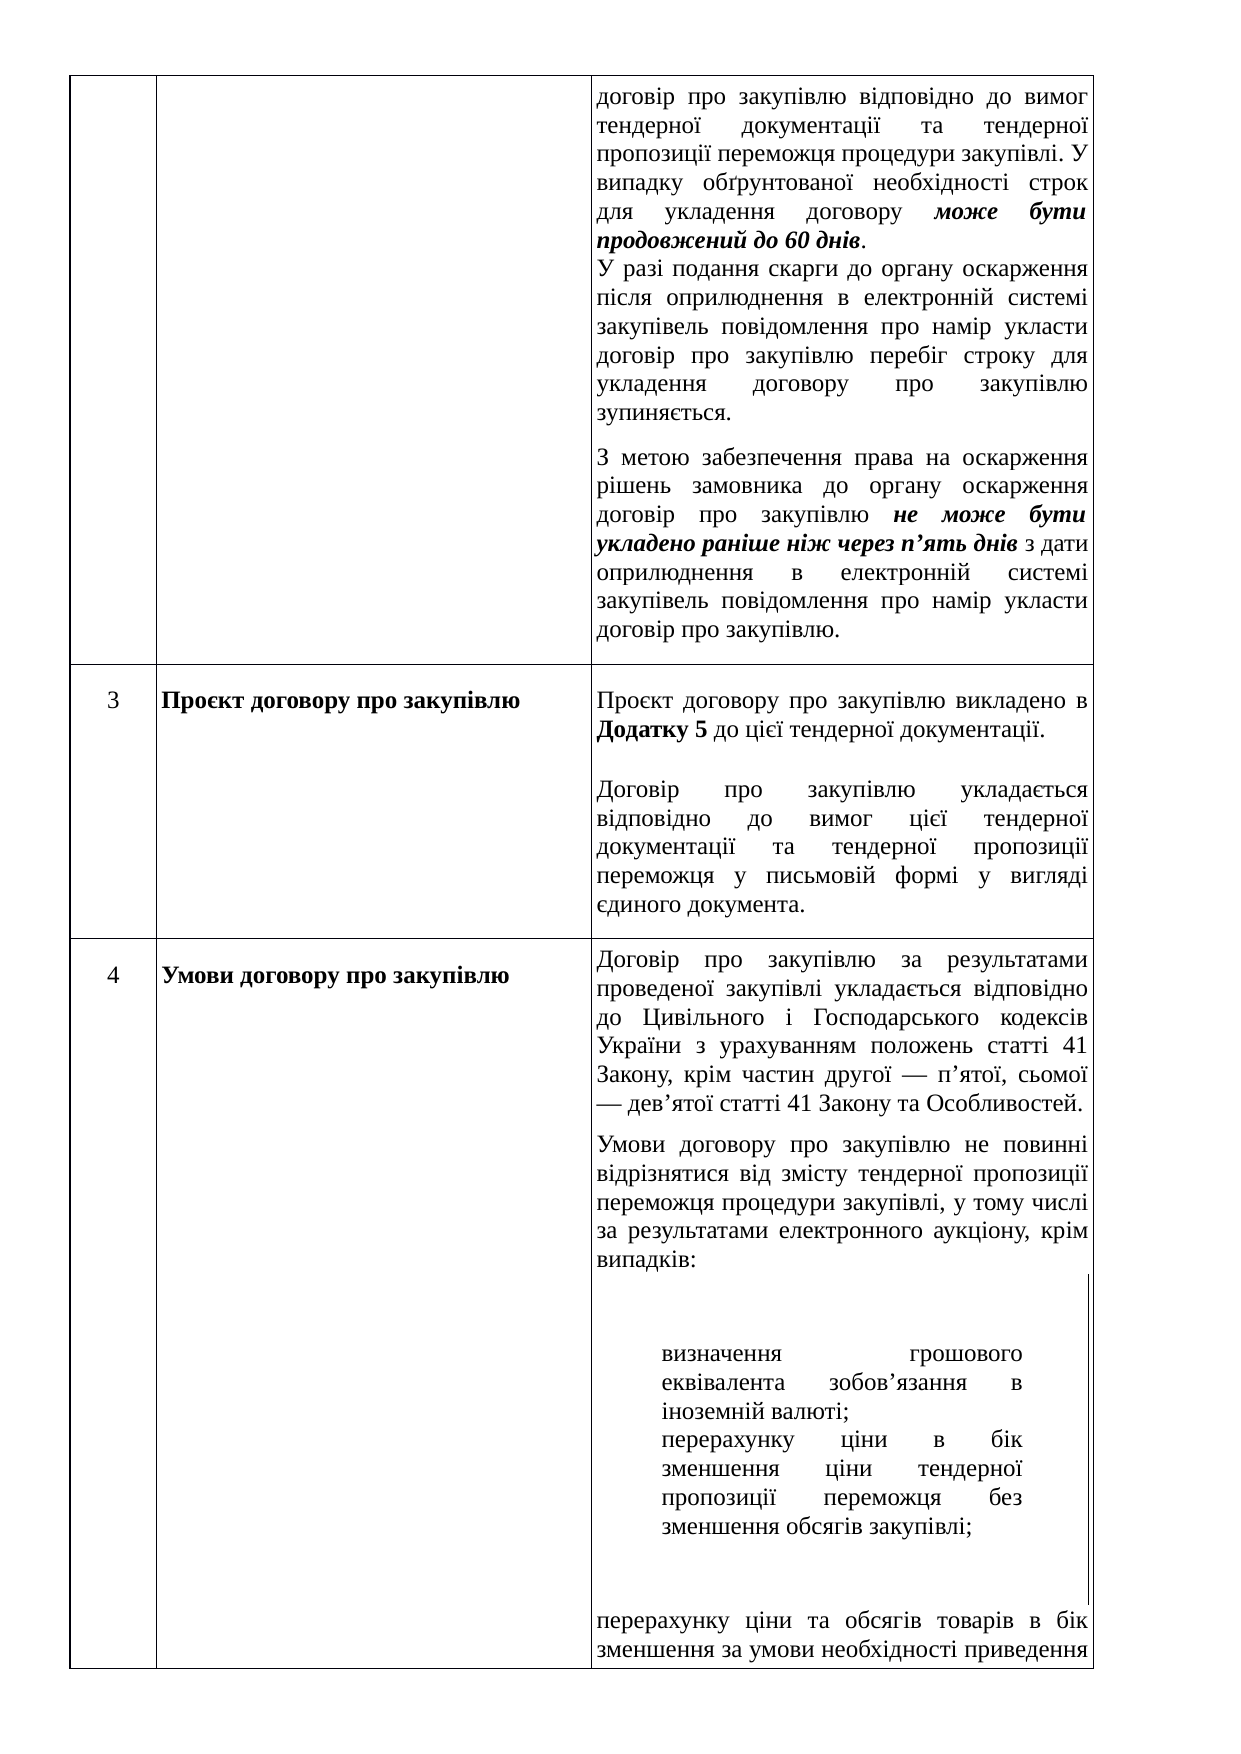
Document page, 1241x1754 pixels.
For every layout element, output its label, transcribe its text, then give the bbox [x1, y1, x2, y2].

table_cell 3 [71, 665, 156, 938]
table_cell [71, 76, 156, 663]
table_cell Умови договору про закупівлю [157, 939, 591, 1668]
table_cell 4 [71, 939, 156, 1668]
table_cell Проєкт договору про закупівлю [157, 665, 591, 938]
table_cell договір про закупівлю відповідно до вимог тендерної документації та тендерної пропозиції переможця процедури закупівлі. У випадку обґрунтованої необхідності строк для укладення договору може бути продовжений до 60 днів. У разі подання скарги до органу оскарження після оприлюднення в електронній системі закупівель повідомлення про намір укласти договір про закупівлю перебіг строку для укладення договору про закупівлю зупиняється. З метою забезпечення права на оскарження рішень замовника до органу оскарження договір про закупівлю не може бути укладено раніше ніж через п’ять днів з дати оприлюднення в електронній системі закупівель повідомлення про намір укласти договір про закупівлю. [592, 76, 1093, 663]
table_cell Договір про закупівлю за результатами проведеної закупівлі укладається відповідно до Цивільного і Господарського кодексів України з урахуванням положень статті 41 Закону, крім частин другої — п’ятої, сьомої — дев’ятої статті 41 Закону та Особливостей. Умови договору про закупівлю не повинні відрізнятися від змісту тендерної пропозиції переможця процедури закупівлі, у тому числі за результатами електронного аукціону, крім випадків: визначення грошового еквівалента зобов’язання в іноземній валюті; перерахунку ціни в бік зменшення ціни тендерної пропозиції переможця без зменшення обсягів закупівлі; перерахунку ціни та обсягів товарів в бік зменшення за умови необхідності приведення [592, 939, 1093, 1668]
table_cell [157, 76, 591, 663]
table_cell Проєкт договору про закупівлю викладено в Додатку 5 до цієї тендерної документації. Договір про закупівлю укладається відповідно до вимог цієї тендерної документації та тендерної пропозиції переможця у письмовій формі у вигляді єдиного документа. [592, 665, 1093, 938]
